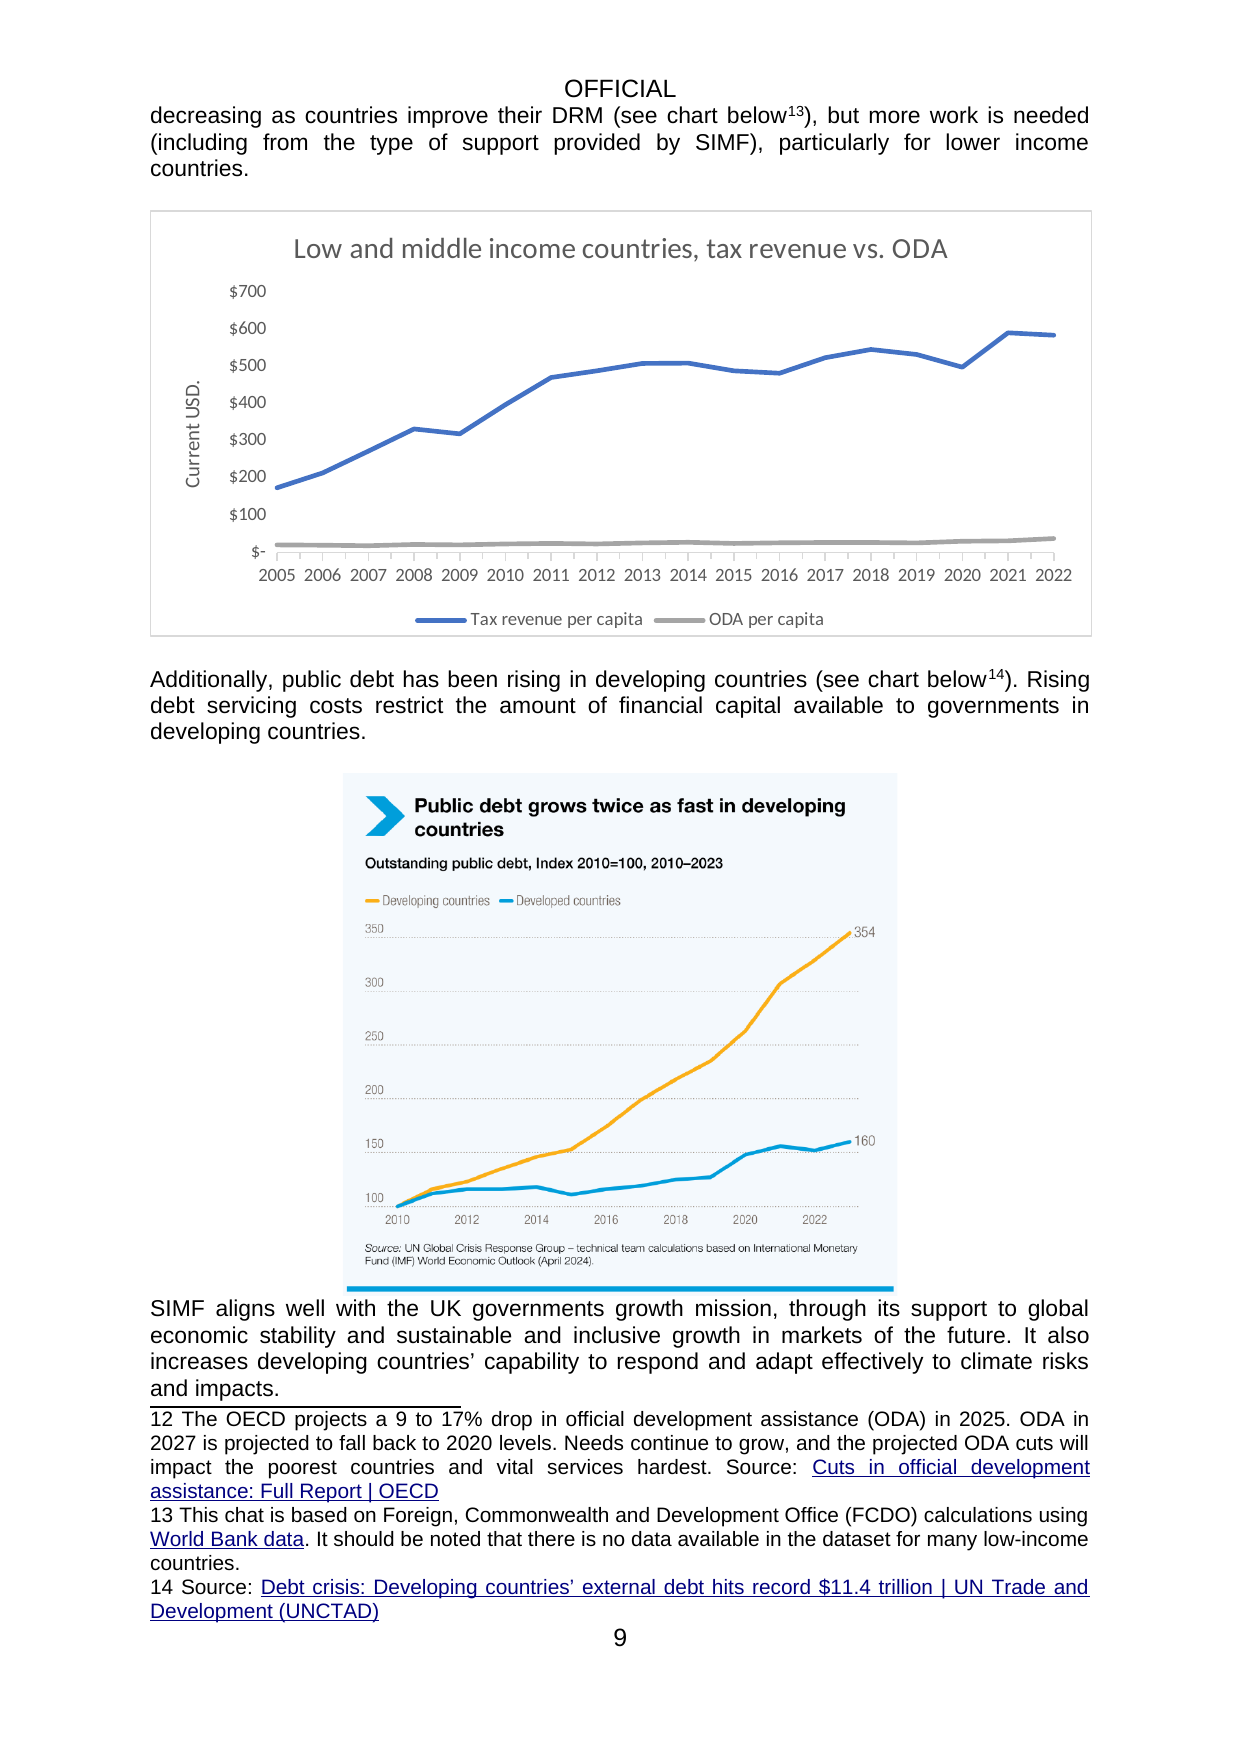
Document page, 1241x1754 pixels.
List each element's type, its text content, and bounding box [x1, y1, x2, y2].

text decreasing as countries improve their DRM (see chart below), but more work is needed (including from the type of support provided by SIMF), particularly for lower income countries. [150, 102, 1090, 182]
text The OECD projects a 9 to 17% drop in official development assistance (ODA) in 2025. ODA in 2027 is projected to fall back to 2020 levels. Needs continue to grow, and the projected ODA cuts will impact the poorest countries and vital services hardest. Source: Cuts in official development assistance: Full Report | OECD [150, 1407, 1090, 1503]
text Source: Debt crisis: Developing countries’ external debt hits record $11.4 trillion | UN Trade and Development (UNCTAD) [150, 1575, 1090, 1623]
text This chat is based on Foreign, Commonwealth and Development Office (FCDO) calculations using World Bank data. It should be noted that there is no data available in the dataset for many low-income countries. [150, 1503, 1090, 1575]
text Additionally, public debt has been rising in developing countries (see chart below). Rising debt servicing costs restrict the amount of financial capital available to governments in developing countries. [150, 666, 1090, 745]
text SIMF aligns well with the UK governments growth mission, through its support to global economic stability and sustainable and inclusive growth in markets of the future. It also increases developing countries’ capability to respond and adapt effectively to climate risks and impacts. [150, 1295, 1090, 1401]
